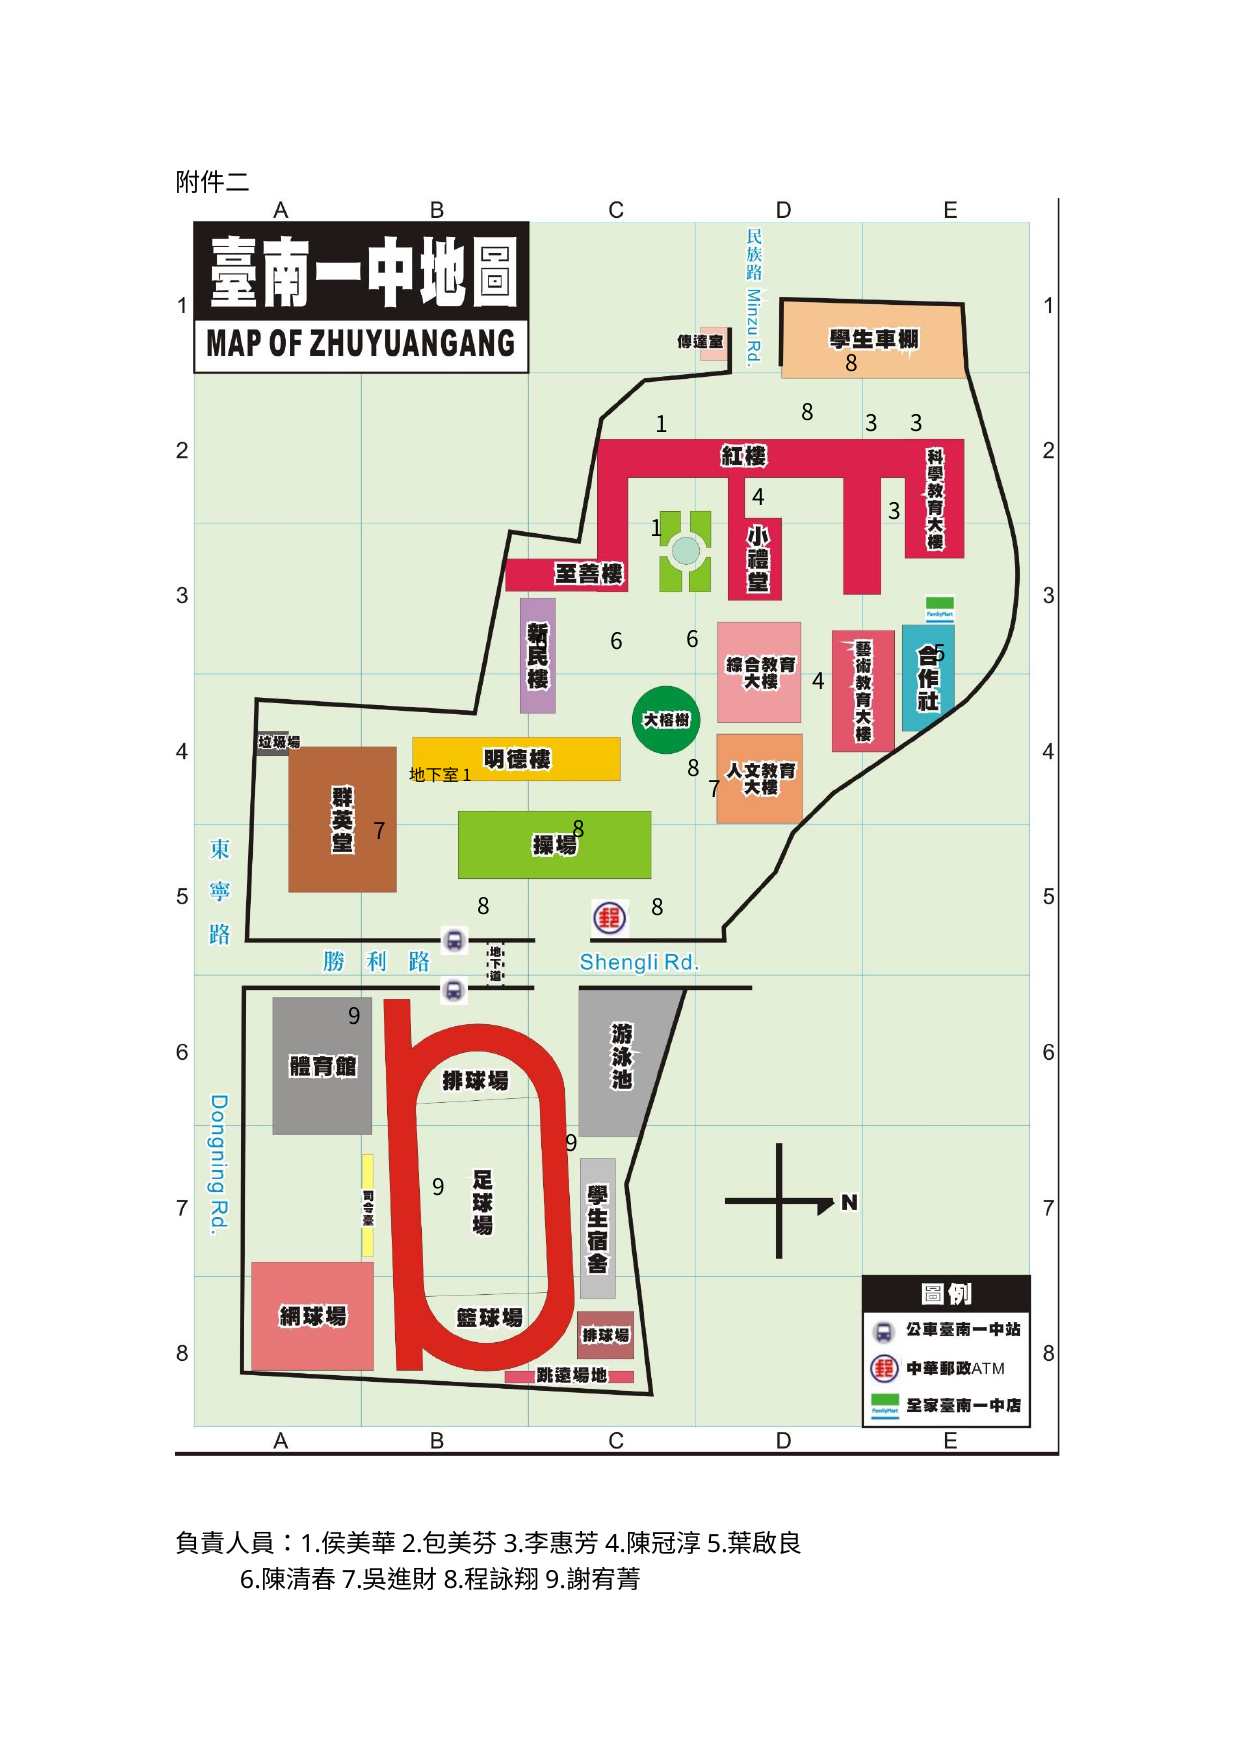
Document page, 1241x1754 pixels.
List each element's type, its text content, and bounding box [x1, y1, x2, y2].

text 9 [349, 997, 358, 1010]
text 4 [755, 491, 760, 499]
text 負責人員：1.侯美華 2.包美芬 3.李惠芳 4.陳冠淳 5.葉啟良 [175, 1523, 1065, 1559]
text 3 [889, 492, 898, 518]
text 6 [610, 622, 620, 656]
text 9 [565, 1125, 580, 1158]
text 4 [752, 500, 761, 512]
text 8 [801, 394, 811, 425]
text 4 [752, 479, 761, 499]
text 8 [572, 811, 588, 844]
text 9 [349, 1015, 357, 1023]
text 3 [910, 405, 919, 438]
text 附件二 [175, 162, 1065, 199]
text 9 [349, 1022, 358, 1030]
text 9 [351, 1009, 357, 1016]
text 6.陳清春 7.吳進財 8.程詠翔 9.謝宥菁 [175, 1559, 1065, 1596]
text 地下室1 [409, 762, 475, 787]
text 6 [535, 624, 541, 654]
text 3 [865, 405, 880, 438]
text 8 [651, 889, 656, 921]
text 3 [889, 518, 898, 525]
text 1 [655, 406, 661, 439]
text 9 [432, 1169, 440, 1202]
